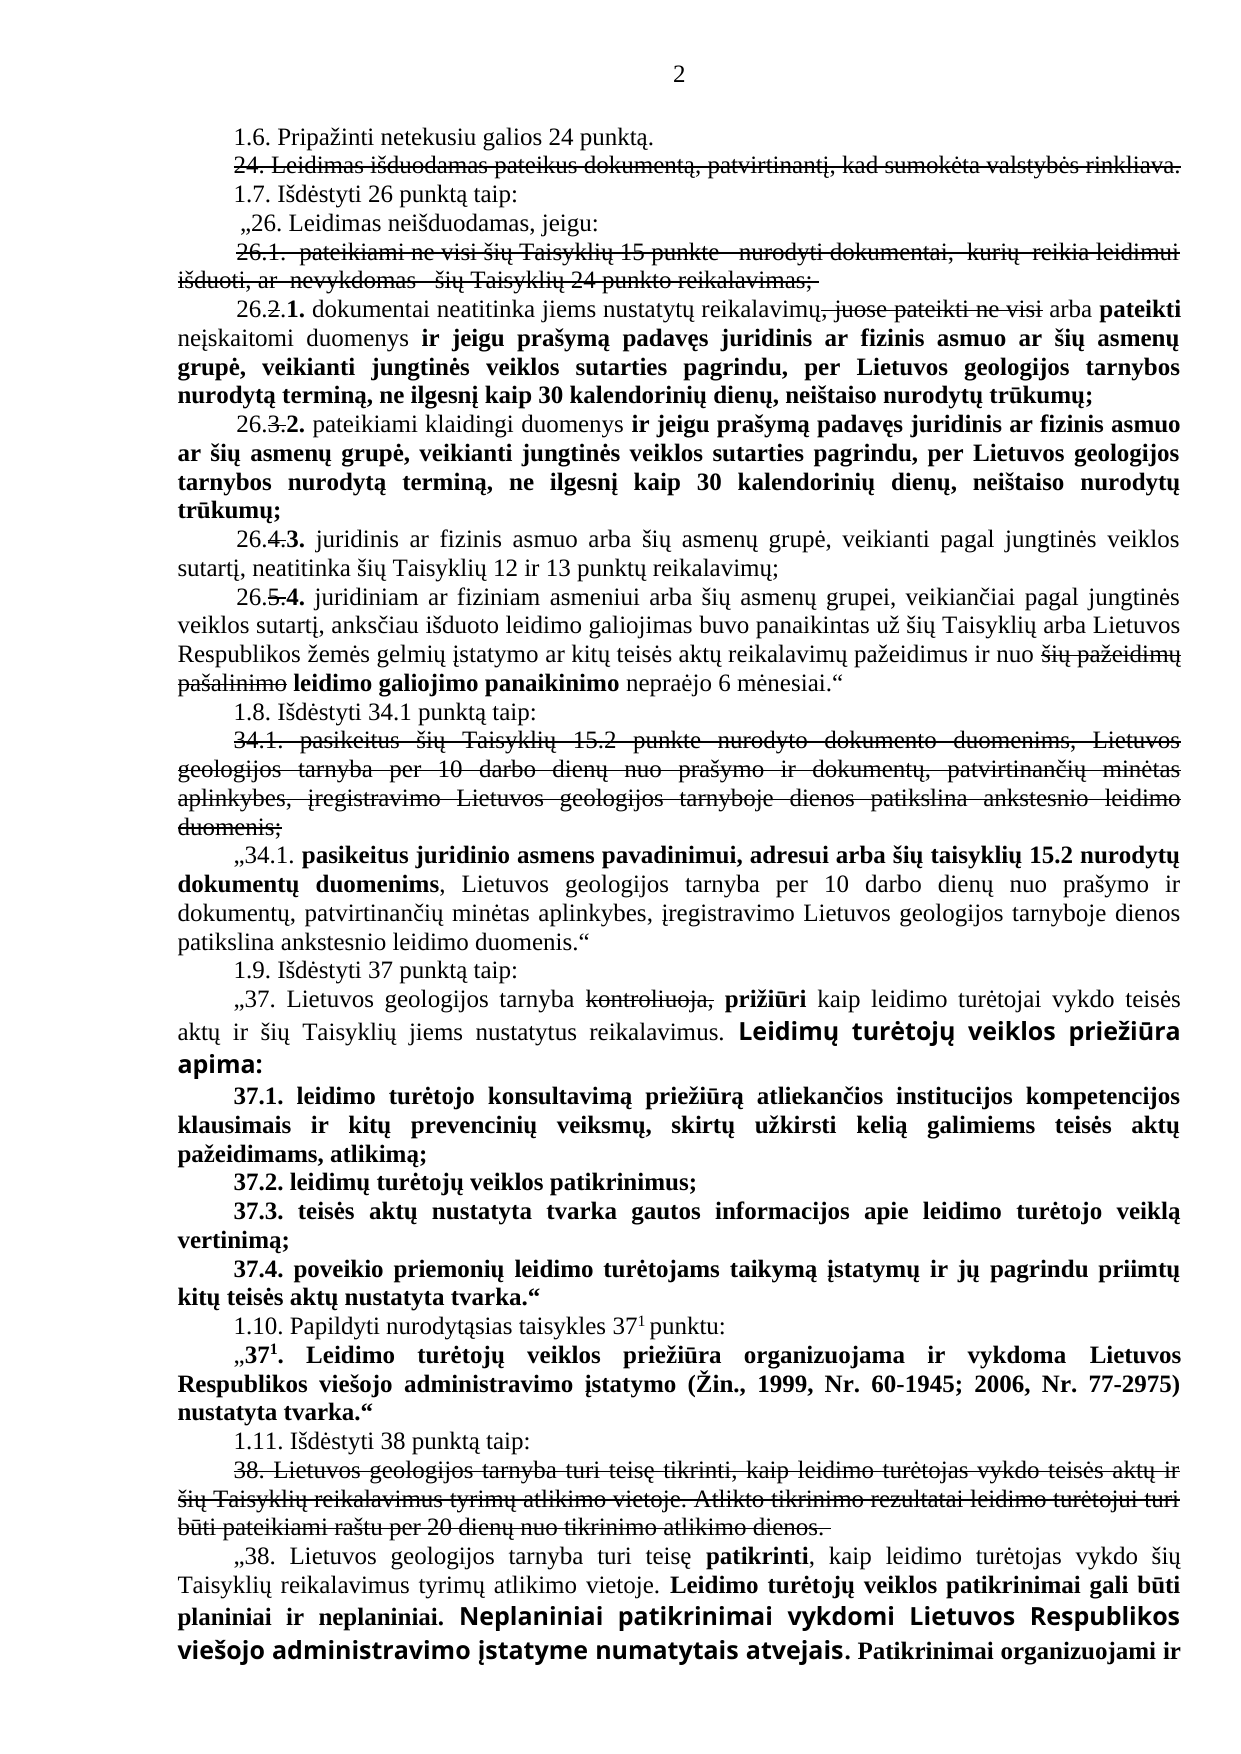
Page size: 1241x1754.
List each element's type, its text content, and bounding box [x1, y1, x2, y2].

text „371. Leidimo turėtojų veiklos priežiūra organizuojama ir vykdoma Lietuvos Respublikos viešojo administravimo įstatymo (Žin., 1999, Nr. 60-1945; 2006, Nr. 77-2975) nustatyta tvarka.“ [177, 1340, 1181, 1426]
text 26.4.3. juridinis ar fizinis asmuo arba šių asmenų grupė, veikianti pagal jungtinės veiklos sutartį, neatitinka šių Taisyklių 12 ir 13 punktų reikalavimų; [177, 524, 1181, 582]
text 1.8. Išdėstyti 34.1 punktą taip: [177, 697, 1181, 726]
text 34.1. pasikeitus šių Taisyklių 15.2 punkte nurodyto dokumento duomenims, Lietuvos geologijos tarnyba per 10 darbo dienų nuo prašymo ir dokumentų, patvirtinančių minėtas aplinkybes, įregistravimo Lietuvos geologijos tarnyboje dienos patikslina ankstesnio leidimo duomenis; [177, 726, 1181, 770]
text 1.9. Išdėstyti 37 punktą taip: [177, 956, 1181, 984]
text 26.1. pateikiami ne visi šių Taisyklių 15 punkte nurodyti dokumentai, kurių reikia leidimui išduoti, ar nevykdomas šių Taisyklių 24 punkto reikalavimas; [177, 237, 1181, 294]
text 1.7. Išdėstyti 26 punktą taip: [177, 179, 1181, 208]
text 34.1. pasikeitus šių Taisyklių 15.2 punkte nurodyto dokumento duomenims, Lietuvos geologijos tarnyba per 10 darbo dienų nuo prašymo ir dokumentų, patvirtinančių minėtas aplinkybes, įregistravimo Lietuvos geologijos tarnyboje dienos patikslina ankstesnio leidimo duomenis; [177, 800, 1181, 841]
text „34.1. pasikeitus juridinio asmens pavadinimui, adresui arba šių taisyklių 15.2 nurodytų dokumentų duomenims, Lietuvos geologijos tarnyba per 10 darbo dienų nuo prašymo ir dokumentų, patvirtinančių minėtas aplinkybes, įregistravimo Lietuvos geologijos tarnyboje dienos patikslina ankstesnio leidimo duomenis.“ [177, 841, 1181, 956]
text „37. Lietuvos geologijos tarnyba kontroliuoja, prižiūri kaip leidimo turėtojai vykdo teisės aktų ir šių Taisyklių jiems nustatytus reikalavimus. Leidimų turėtojų veiklos priežiūra apima: [177, 984, 1181, 1081]
text 38. Lietuvos geologijos tarnyba turi teisę tikrinti, kaip leidimo turėtojas vykdo teisės aktų ir šių Taisyklių reikalavimus tyrimų atlikimo vietoje. Atlikto tikrinimo rezultatai leidimo turėtojui turi būti pateikiami raštu per 20 dienų nuo tikrinimo atlikimo dienos. [177, 1455, 1181, 1541]
text 37.2. leidimų turėtojų veiklos patikrinimus; [177, 1167, 1181, 1196]
text „38. Lietuvos geologijos tarnyba turi teisę patikrinti, kaip leidimo turėtojas vykdo šių Taisyklių reikalavimus tyrimų atlikimo vietoje. Leidimo turėtojų veiklos patikrinimai gali būti planiniai ir neplaniniai. Neplaniniai patikrinimai vykdomi Lietuvos Respublikos viešojo administravimo įstatyme numatytais atvejais. Patikrinimai organizuojami ir [177, 1541, 1181, 1667]
text 37.1. leidimo turėtojo konsultavimą priežiūrą atliekančios institucijos kompetencijos klausimais ir kitų prevencinių veiksmų, skirtų užkirsti kelią galimiems teisės aktų pažeidimams, atlikimą; [177, 1081, 1181, 1167]
text 34.1. pasikeitus šių Taisyklių 15.2 punkte nurodyto dokumento duomenims, Lietuvos geologijos tarnyba per 10 darbo dienų nuo prašymo ir dokumentų, patvirtinančių minėtas aplinkybes, įregistravimo Lietuvos geologijos tarnyboje dienos patikslina ankstesnio leidimo duomenis; [177, 771, 1181, 799]
text 37.3. teisės aktų nustatyta tvarka gautos informacijos apie leidimo turėtojo veiklą vertinimą; [177, 1196, 1181, 1254]
text 26.5.4. juridiniam ar fiziniam asmeniui arba šių asmenų grupei, veikiančiai pagal jungtinės veiklos sutartį, anksčiau išduoto leidimo galiojimas buvo panaikintas už šių Taisyklių arba Lietuvos Respublikos žemės gelmių įstatymo ar kitų teisės aktų reikalavimų pažeidimus ir nuo šių pažeidimų pašalinimo leidimo galiojimo panaikinimo nepraėjo 6 mėnesiai.“ [177, 582, 1181, 697]
text 1.10. Papildyti nurodytąsias taisykles 371 punktu: [177, 1311, 1181, 1340]
text 26.2.1. dokumentai neatitinka jiems nustatytų reikalavimų, juose pateikti ne visi arba pateikti neįskaitomi duomenys ir jeigu prašymą padavęs juridinis ar fizinis asmuo ar šių asmenų grupė, veikianti jungtinės veiklos sutarties pagrindu, per Lietuvos geologijos tarnybos nurodytą terminą, ne ilgesnį kaip 30 kalendorinių dienų, neištaiso nurodytų trūkumų; [177, 294, 1181, 409]
text 1.6. Pripažinti netekusiu galios 24 punktą. [177, 122, 1181, 151]
text 37.4. poveikio priemonių leidimo turėtojams taikymą įstatymų ir jų pagrindu priimtų kitų teisės aktų nustatyta tvarka.“ [177, 1254, 1181, 1311]
text 24. Leidimas išduodamas pateikus dokumentą, patvirtinantį, kad sumokėta valstybės rinkliava. [177, 151, 1181, 179]
text 26.3.2. pateikiami klaidingi duomenys ir jeigu prašymą padavęs juridinis ar fizinis asmuo ar šių asmenų grupė, veikianti jungtinės veiklos sutarties pagrindu, per Lietuvos geologijos tarnybos nurodytą terminą, ne ilgesnį kaip 30 kalendorinių dienų, neištaiso nurodytų trūkumų; [177, 409, 1181, 524]
text 1.11. Išdėstyti 38 punktą taip: [177, 1426, 1181, 1455]
text „26. Leidimas neišduodamas, jeigu: [177, 208, 1181, 237]
